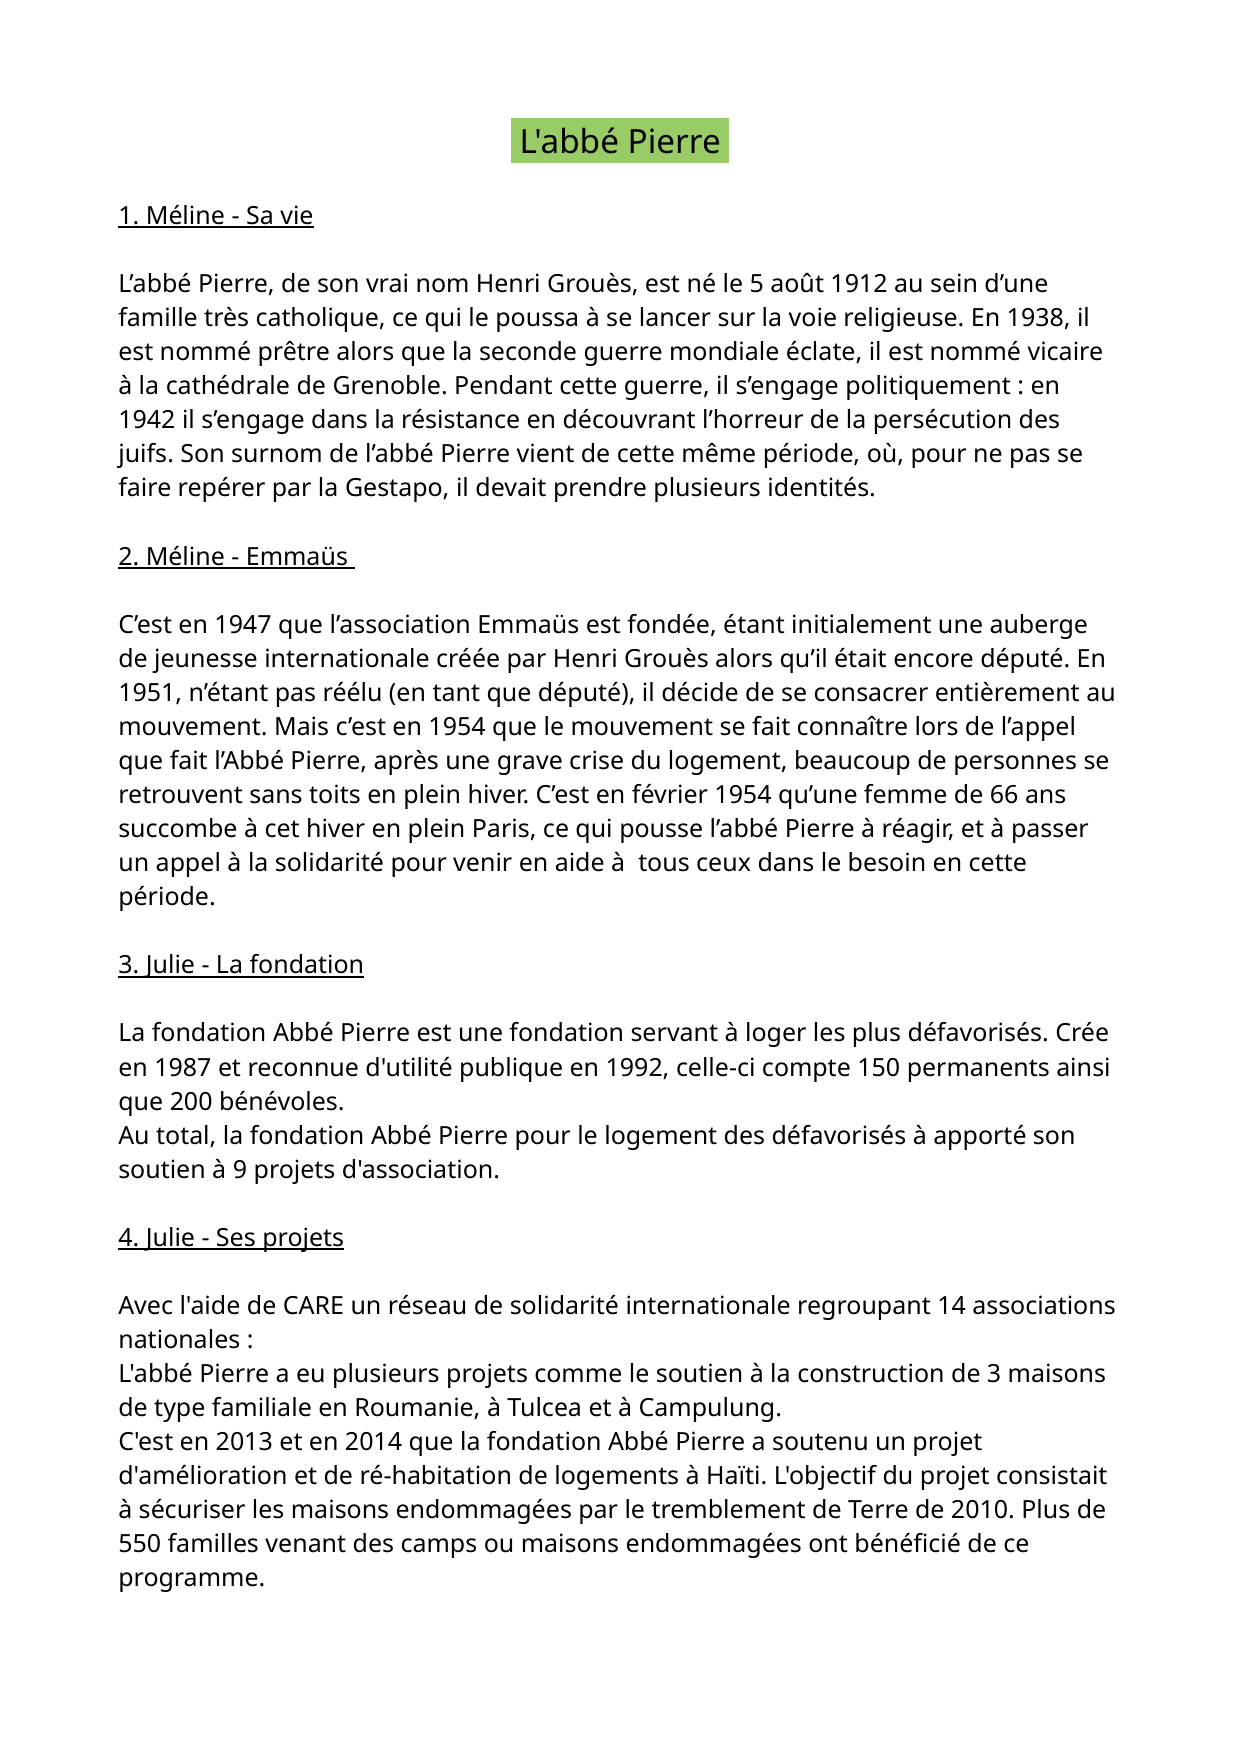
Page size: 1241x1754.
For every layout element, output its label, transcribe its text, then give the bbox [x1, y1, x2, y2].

text L'abbé Pierre [118, 118, 1122, 163]
text 3. Julie - La fondation [118, 947, 1122, 981]
text L’abbé Pierre, de son vrai nom Henri Grouès, est né le 5 août 1912 au sein d’une famille très catholique, ce qui le poussa à se lancer sur la voie religieuse. En 1938, il est nommé prêtre alors que la seconde guerre mondiale éclate, il est nommé vicaire à la cathédrale de Grenoble. Pendant cette guerre, il s’engage politiquement : en 1942 il s’engage dans la résistance en découvrant l’horreur de la persécution des juifs. Son surnom de l’abbé Pierre vient de cette même période, où, pour ne pas se faire repérer par la Gestapo, il devait prendre plusieurs identités. 2. Méline - Emmaüs [118, 266, 1122, 572]
text La fondation Abbé Pierre est une fondation servant à loger les plus défavorisés. Crée en 1987 et reconnue d'utilité publique en 1992, celle-ci compte 150 permanents ainsi que 200 bénévoles. [118, 1015, 1122, 1117]
text 1. Méline - Sa vie [118, 198, 1122, 232]
text C'est en 2013 et en 2014 que la fondation Abbé Pierre a soutenu un projet d'amélioration et de ré-habitation de logements à Haïti. L'objectif du projet consistait à sécuriser les maisons endommagées par le tremblement de Terre de 2010. Plus de 550 familles venant des camps ou maisons endommagées ont bénéficié de ce programme. [118, 1424, 1122, 1594]
text Avec l'aide de CARE un réseau de solidarité internationale regroupant 14 associations nationales : [118, 1288, 1122, 1356]
text L'abbé Pierre a eu plusieurs projets comme le soutien à la construction de 3 maisons de type familiale en Roumanie, à Tulcea et à Campulung. [118, 1356, 1122, 1424]
text Au total, la fondation Abbé Pierre pour le logement des défavorisés à apporté son soutien à 9 projets d'association. [118, 1117, 1122, 1185]
text 4. Julie - Ses projets [118, 1219, 1122, 1253]
text C’est en 1947 que l’association Emmaüs est fondée, étant initialement une auberge de jeunesse internationale créée par Henri Grouès alors qu’il était encore député. En 1951, n’étant pas réélu (en tant que député), il décide de se consacrer entièrement au mouvement. Mais c’est en 1954 que le mouvement se fait connaître lors de l’appel que fait l’Abbé Pierre, après une grave crise du logement, beaucoup de personnes se retrouvent sans toits en plein hiver. C’est en février 1954 qu’une femme de 66 ans succombe à cet hiver en plein Paris, ce qui pousse l’abbé Pierre à réagir, et à passer un appel à la solidarité pour venir en aide à tous ceux dans le besoin en cette période. [118, 606, 1122, 913]
